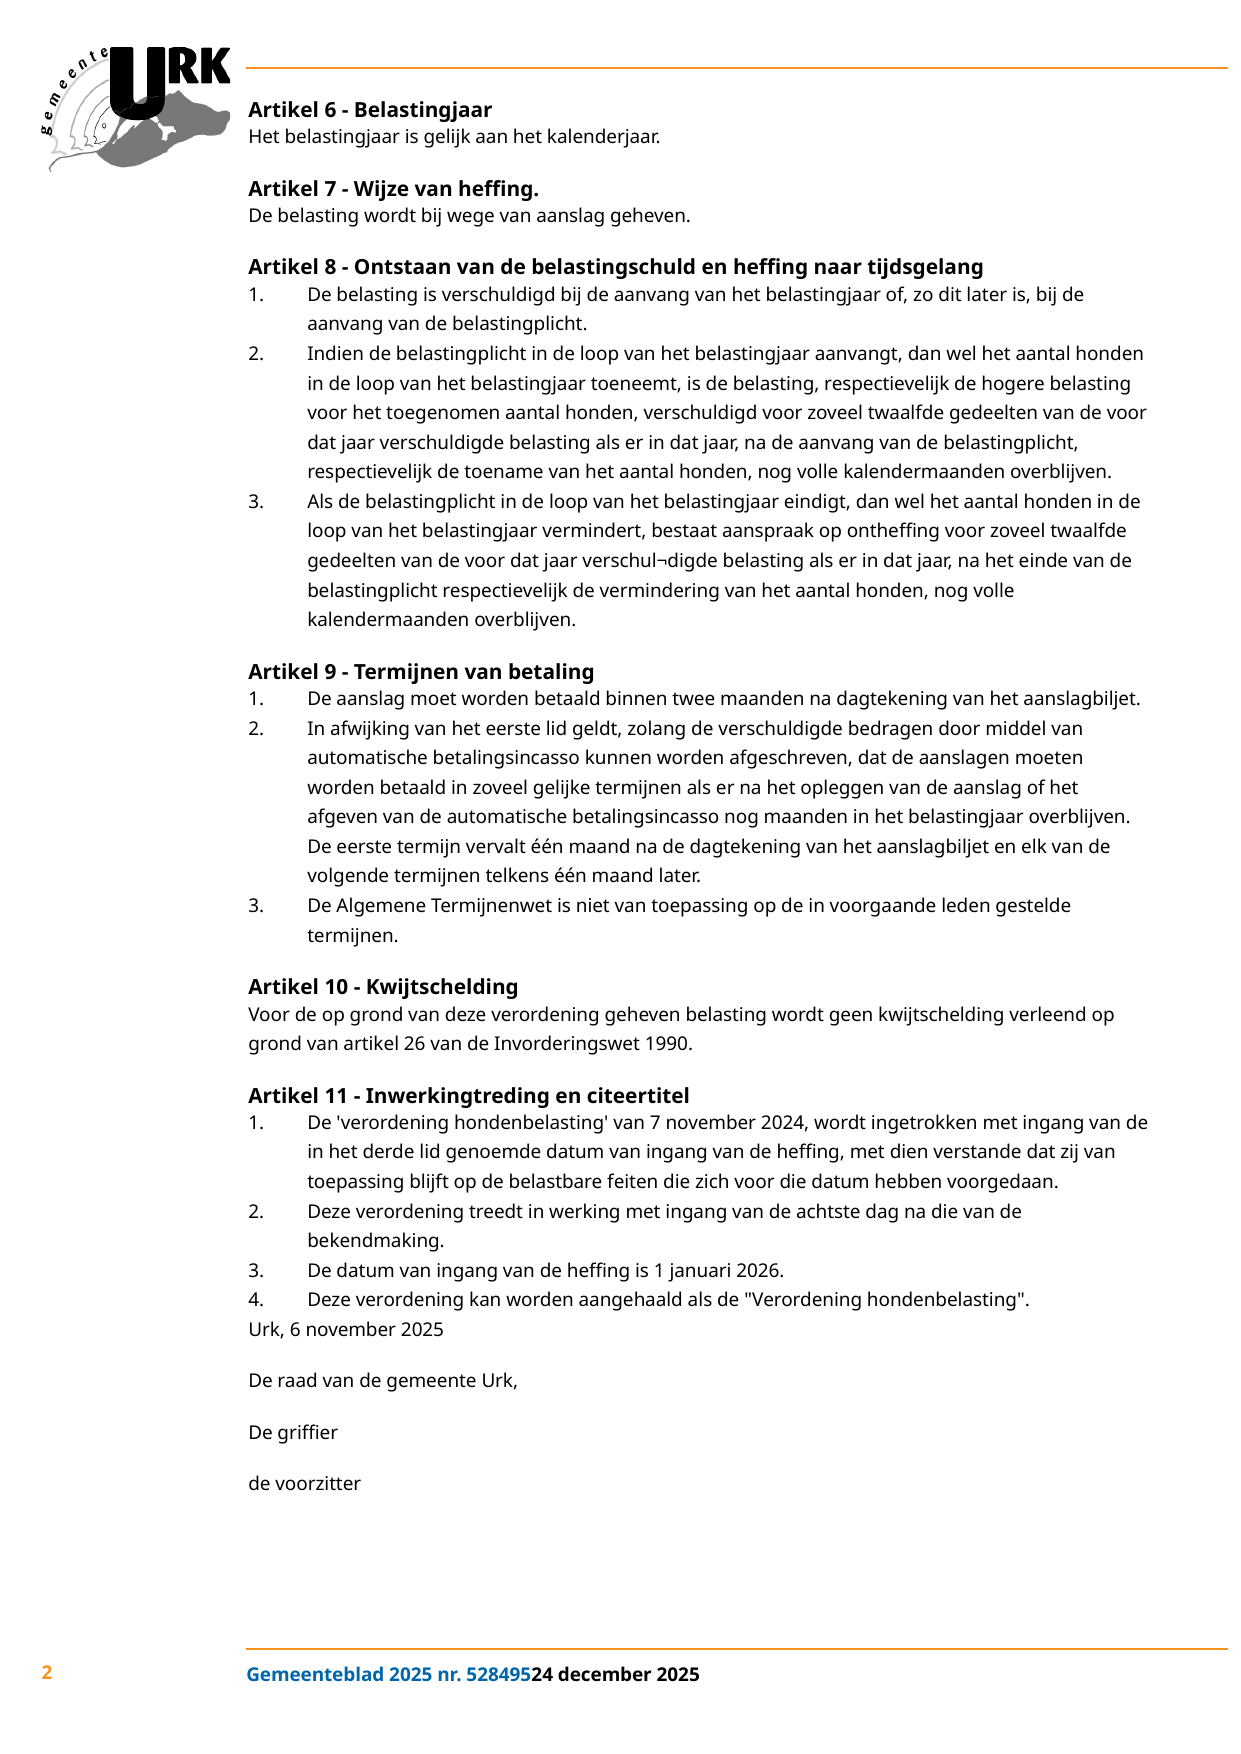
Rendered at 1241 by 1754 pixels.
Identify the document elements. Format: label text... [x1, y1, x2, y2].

list De belasting is verschuldigd bij de aanvang van het belastingjaar of, zo dit later is, bij de aanvang van de belastingplicht. [248, 281, 1152, 336]
text De raad van de gemeente Urk, [248, 1368, 1152, 1393]
list De Algemene Termijnenwet is niet van toepassing op de in voorgaande leden gestelde termijnen. [248, 892, 1152, 948]
text Artikel 7 - Wijze van heffing. [248, 174, 1152, 202]
text Artikel 10 - Kwijtschelding [248, 972, 1152, 1001]
text Artikel 6 - Belastingjaar [248, 95, 1152, 123]
text Artikel 11 - Inwerkingtreding en citeertitel [248, 1081, 1152, 1109]
text de voorzitter [248, 1471, 1152, 1496]
list Deze verordening kan worden aangehaald als de "Verordening hondenbelasting". [248, 1287, 1152, 1312]
list In afwijking van het eerste lid geldt, zolang de verschuldigde bedragen door middel van automatische betalingsincasso kunnen worden afgeschreven, dat de aanslagen moeten worden betaald in zoveel gelijke termijnen als er na het opleggen van de aanslag of het afgeven van de automatische betalingsincasso nog maanden in het belastingjaar overblijven. De eerste termijn vervalt één maand na de dagtekening van het aanslagbiljet en elk van de volgende termijnen telkens één maand later. [248, 715, 1152, 888]
text Urk, 6 november 2025 [248, 1316, 1152, 1342]
list Als de belastingplicht in de loop van het belastingjaar eindigt, dan wel het aantal honden in de loop van het belastingjaar vermindert, bestaat aanspraak op ontheffing voor zoveel twaalfde gedeelten van de voor dat jaar verschul¬digde belasting als er in dat jaar, na het einde van de belastingplicht respectievelijk de vermindering van het aantal honden, nog volle kalendermaanden overblijven. [248, 488, 1152, 632]
list Deze verordening treedt in werking met ingang van de achtste dag na die van de bekendmaking. [248, 1198, 1152, 1253]
text Artikel 9 - Termijnen van betaling [248, 657, 1152, 685]
list Indien de belastingplicht in de loop van het belastingjaar aanvangt, dan wel het aantal honden in de loop van het belastingjaar toeneemt, is de belasting, respectievelijk de hogere belasting voor het toegenomen aantal honden, verschuldigd voor zoveel twaalfde gedeelten van de voor dat jaar verschuldigde belasting als er in dat jaar, na de aanvang van de belastingplicht, respectievelijk de toename van het aantal honden, nog volle kalendermaanden overblijven. [248, 340, 1152, 484]
text Artikel 8 - Ontstaan van de belastingschuld en heffing naar tijdsgelang [248, 252, 1152, 281]
text De griffier [248, 1419, 1152, 1445]
list De 'verordening hondenbelasting' van 7 november 2024, wordt ingetrokken met ingang van de in het derde lid genoemde datum van ingang van de heffing, met dien verstande dat zij van toepassing blijft op de belastbare feiten die zich voor die datum hebben voorgedaan. [248, 1109, 1152, 1194]
list De aanslag moet worden betaald binnen twee maanden na dagtekening van het aanslagbiljet. [248, 685, 1152, 711]
list De datum van ingang van de heffing is 1 januari 2026. [248, 1257, 1152, 1283]
text Voor de op grond van deze verordening geheven belasting wordt geen kwijtschelding verleend op grond van artikel 26 van de Invorderingswet 1990. [248, 1001, 1152, 1056]
picture [41, 47, 231, 172]
text Het belastingjaar is gelijk aan het kalenderjaar. [248, 123, 1152, 149]
text De belasting wordt bij wege van aanslag geheven. [248, 202, 1152, 228]
